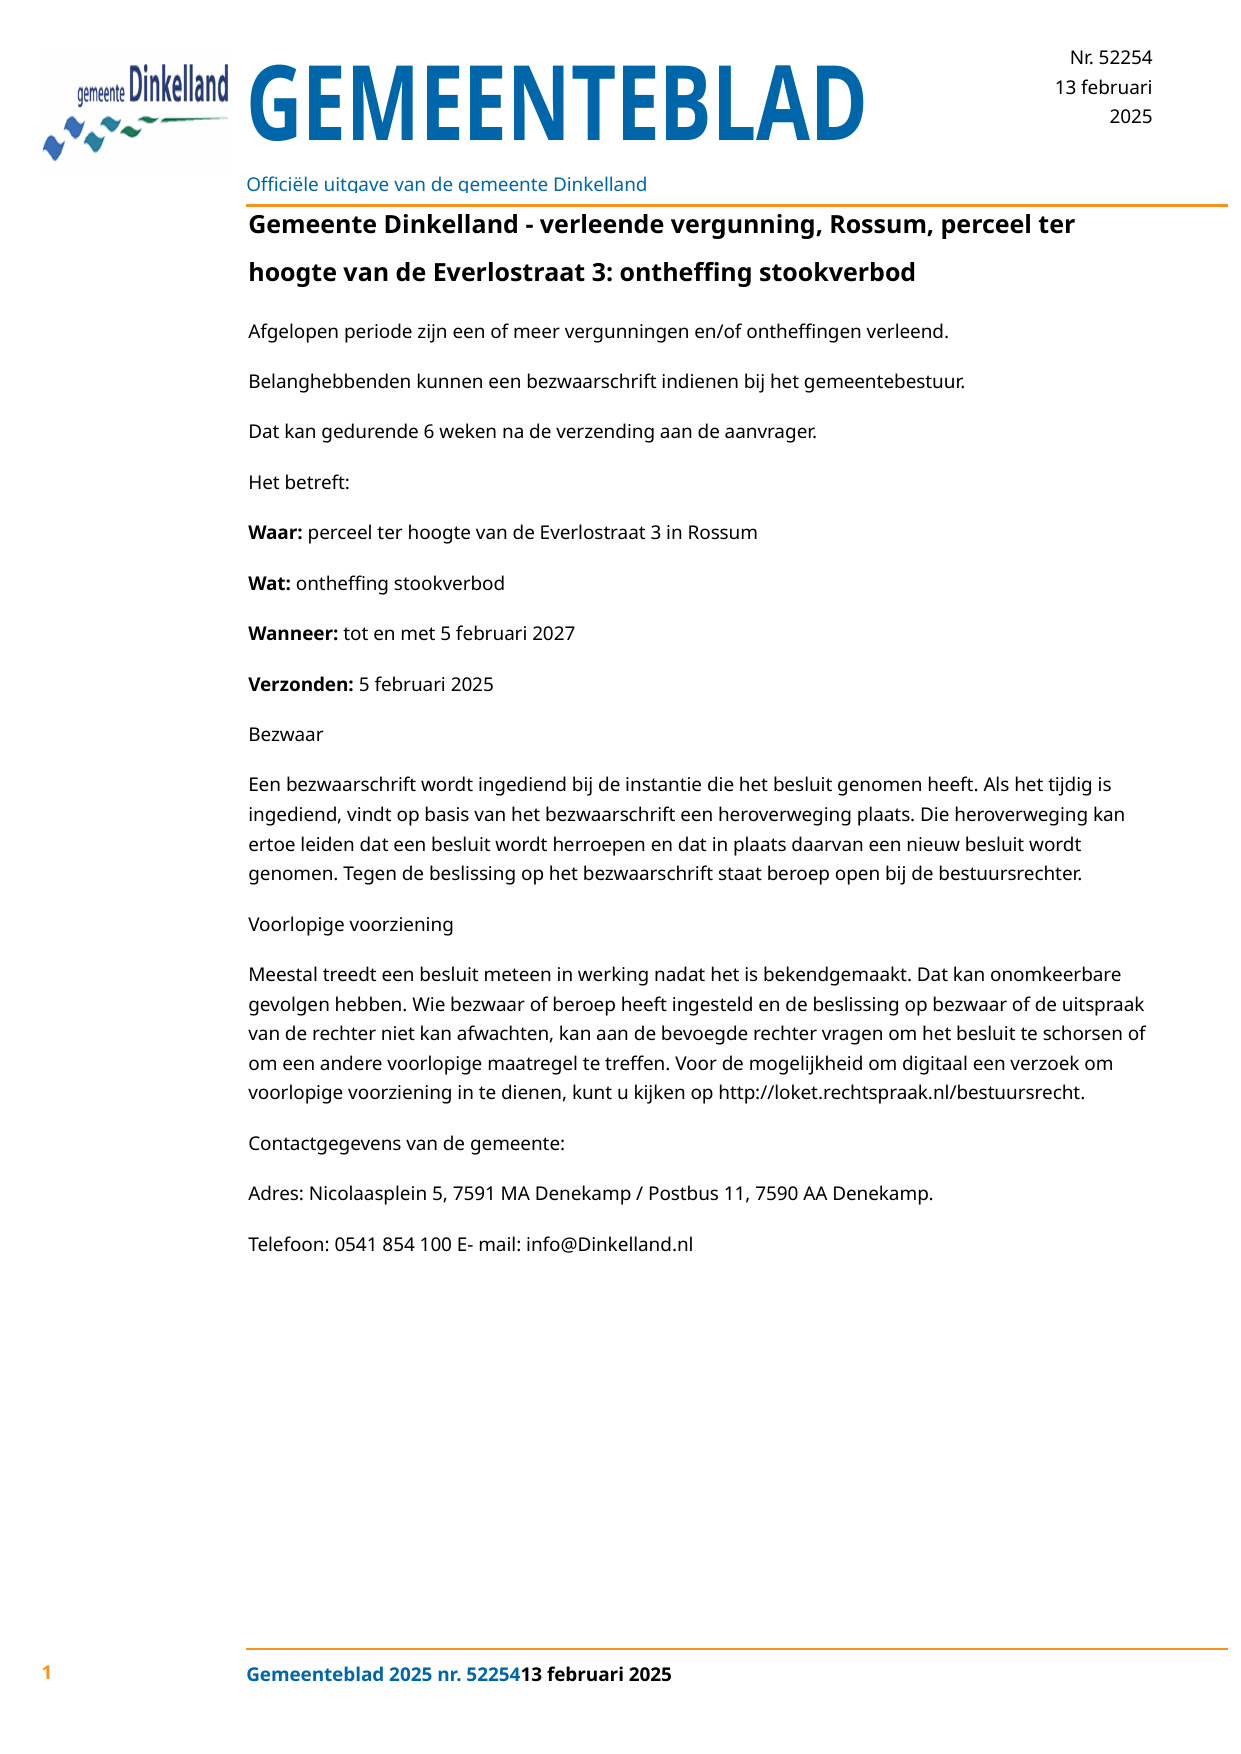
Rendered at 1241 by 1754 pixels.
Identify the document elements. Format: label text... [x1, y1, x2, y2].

text Wat: ontheffing stookverbod [248, 570, 1152, 596]
text Bezwaar [248, 721, 1152, 747]
text Wanneer: tot en met 5 februari 2027 [248, 620, 1152, 646]
text Gemeente Dinkelland - verleende vergunning, Rossum, perceel ter hoogte van de Everlostraat 3: ontheffing stookverbod [248, 207, 1152, 288]
text Voorlopige voorziening [248, 911, 1152, 937]
text Afgelopen periode zijn een of meer vergunningen en/of ontheffingen verleend. [248, 318, 1152, 344]
text Een bezwaarschrift wordt ingediend bij de instantie die het besluit genomen heeft. Als het tijdig is ingediend, vindt op basis van het bezwaarschrift een heroverweging plaats. Die heroverweging kan ertoe leiden dat een besluit wordt herroepen en dat in plaats daarvan een nieuw besluit wordt genomen. Tegen de beslissing op het bezwaarschrift staat beroep open bij de bestuursrechter. [248, 772, 1152, 886]
text Meestal treedt een besluit meteen in werking nadat het is bekendgemaakt. Dat kan onomkeerbare gevolgen hebben. Wie bezwaar of beroep heeft ingesteld en de beslissing op bezwaar of de uitspraak van de rechter niet kan afwachten, kan aan de bevoegde rechter vragen om het besluit te schorsen of om een andere voorlopige maatregel te treffen. Voor de mogelijkheid om digitaal een verzoek om voorlopige voorziening in te dienen, kunt u kijken op http://loket.rechtspraak.nl/bestuursrecht. [248, 961, 1152, 1105]
text Telefoon: 0541 854 100 E- mail: info@Dinkelland.nl [248, 1231, 1152, 1257]
text Verzonden: 5 februari 2025 [248, 671, 1152, 697]
text Belanghebbenden kunnen een bezwaarschrift indienen bij het gemeentebestuur. [248, 368, 1152, 394]
text Contactgegevens van de gemeente: [248, 1130, 1152, 1156]
text Waar: perceel ter hoogte van de Everlostraat 3 in Rossum [248, 519, 1152, 545]
text Het betreft: [248, 469, 1152, 495]
text Dat kan gedurende 6 weken na de verzending aan de aanvrager. [248, 419, 1152, 444]
text Adres: Nicolaasplein 5, 7591 MA Denekamp / Postbus 11, 7590 AA Denekamp. [248, 1180, 1152, 1206]
picture [41, 47, 231, 172]
